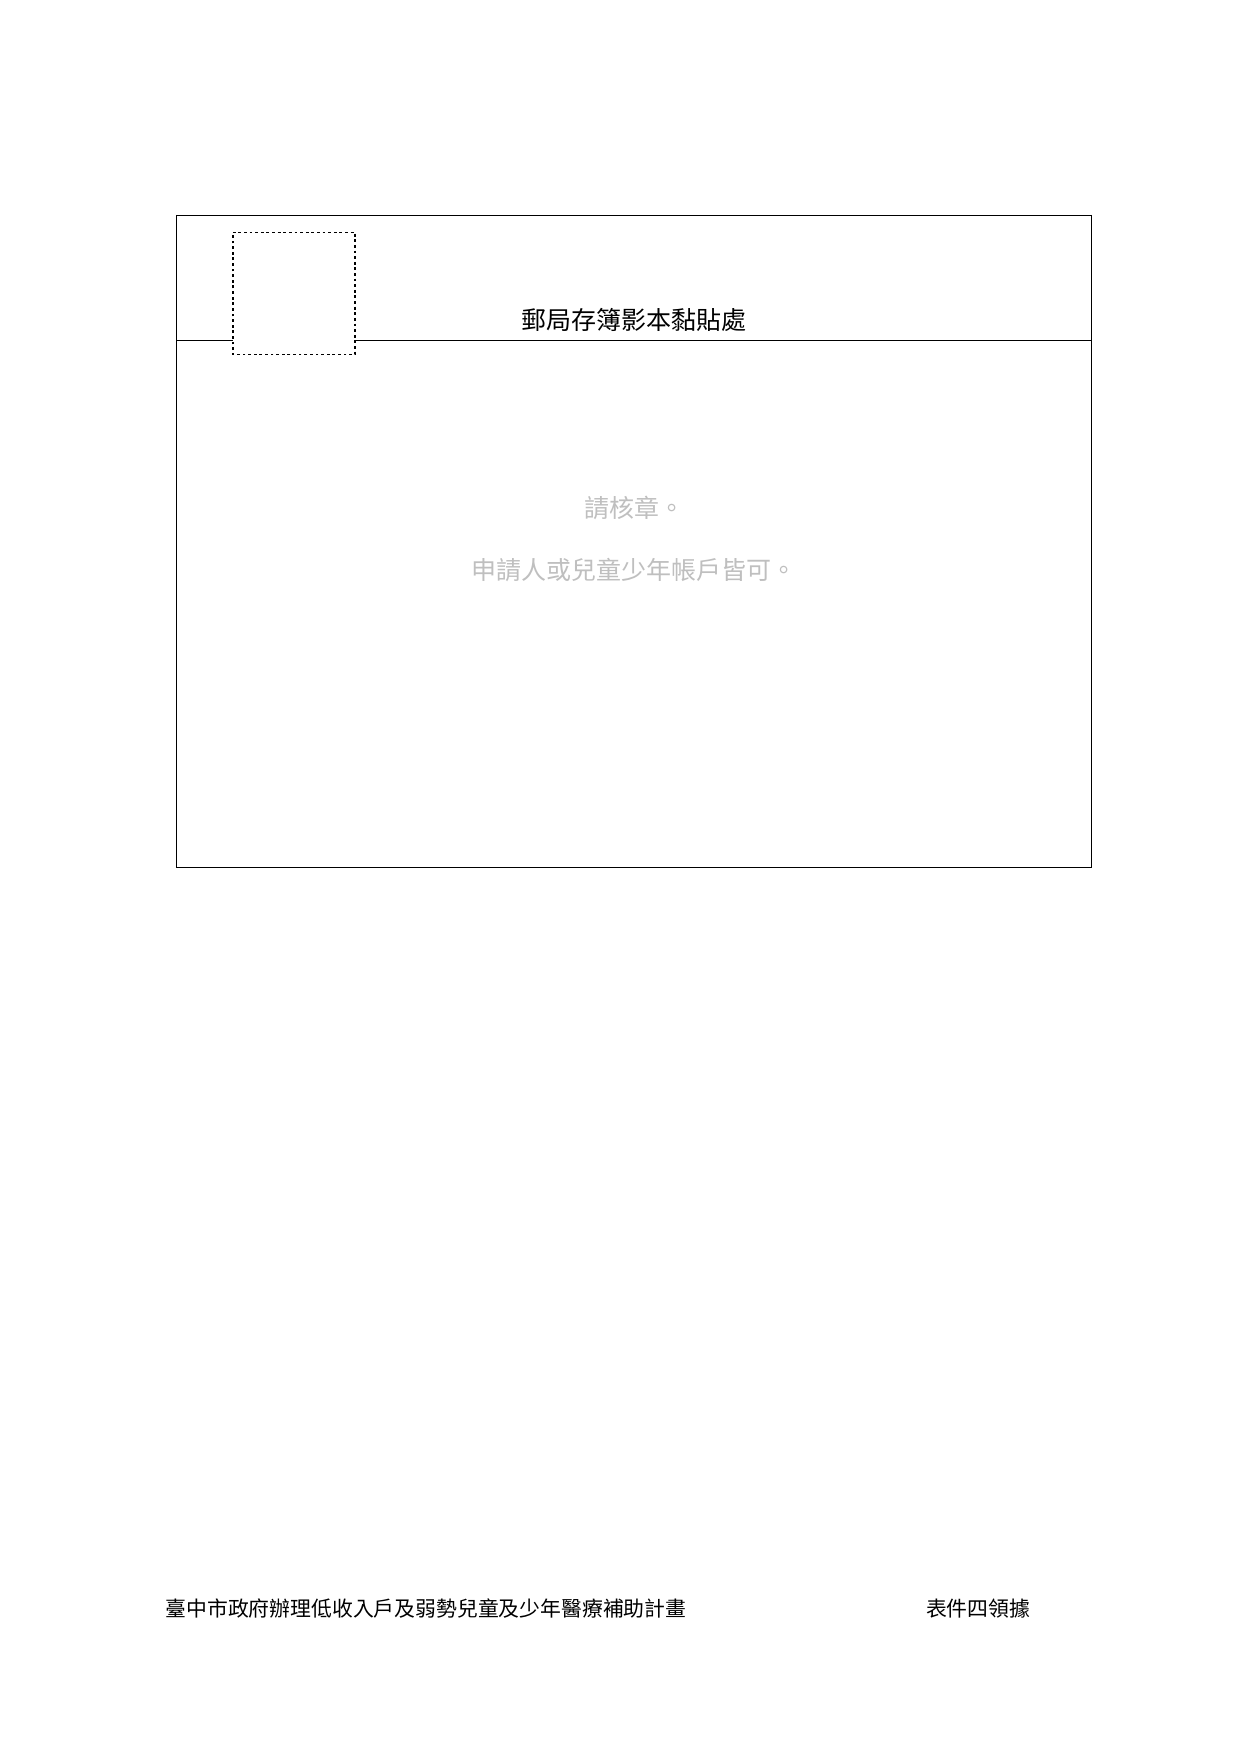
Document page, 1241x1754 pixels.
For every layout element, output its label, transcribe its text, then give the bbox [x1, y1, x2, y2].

table_cell 請核章。 申請人或兒童少年帳戶皆可。 [177, 341, 1091, 867]
table_header 郵局存簿影本黏貼處 [177, 216, 1091, 340]
